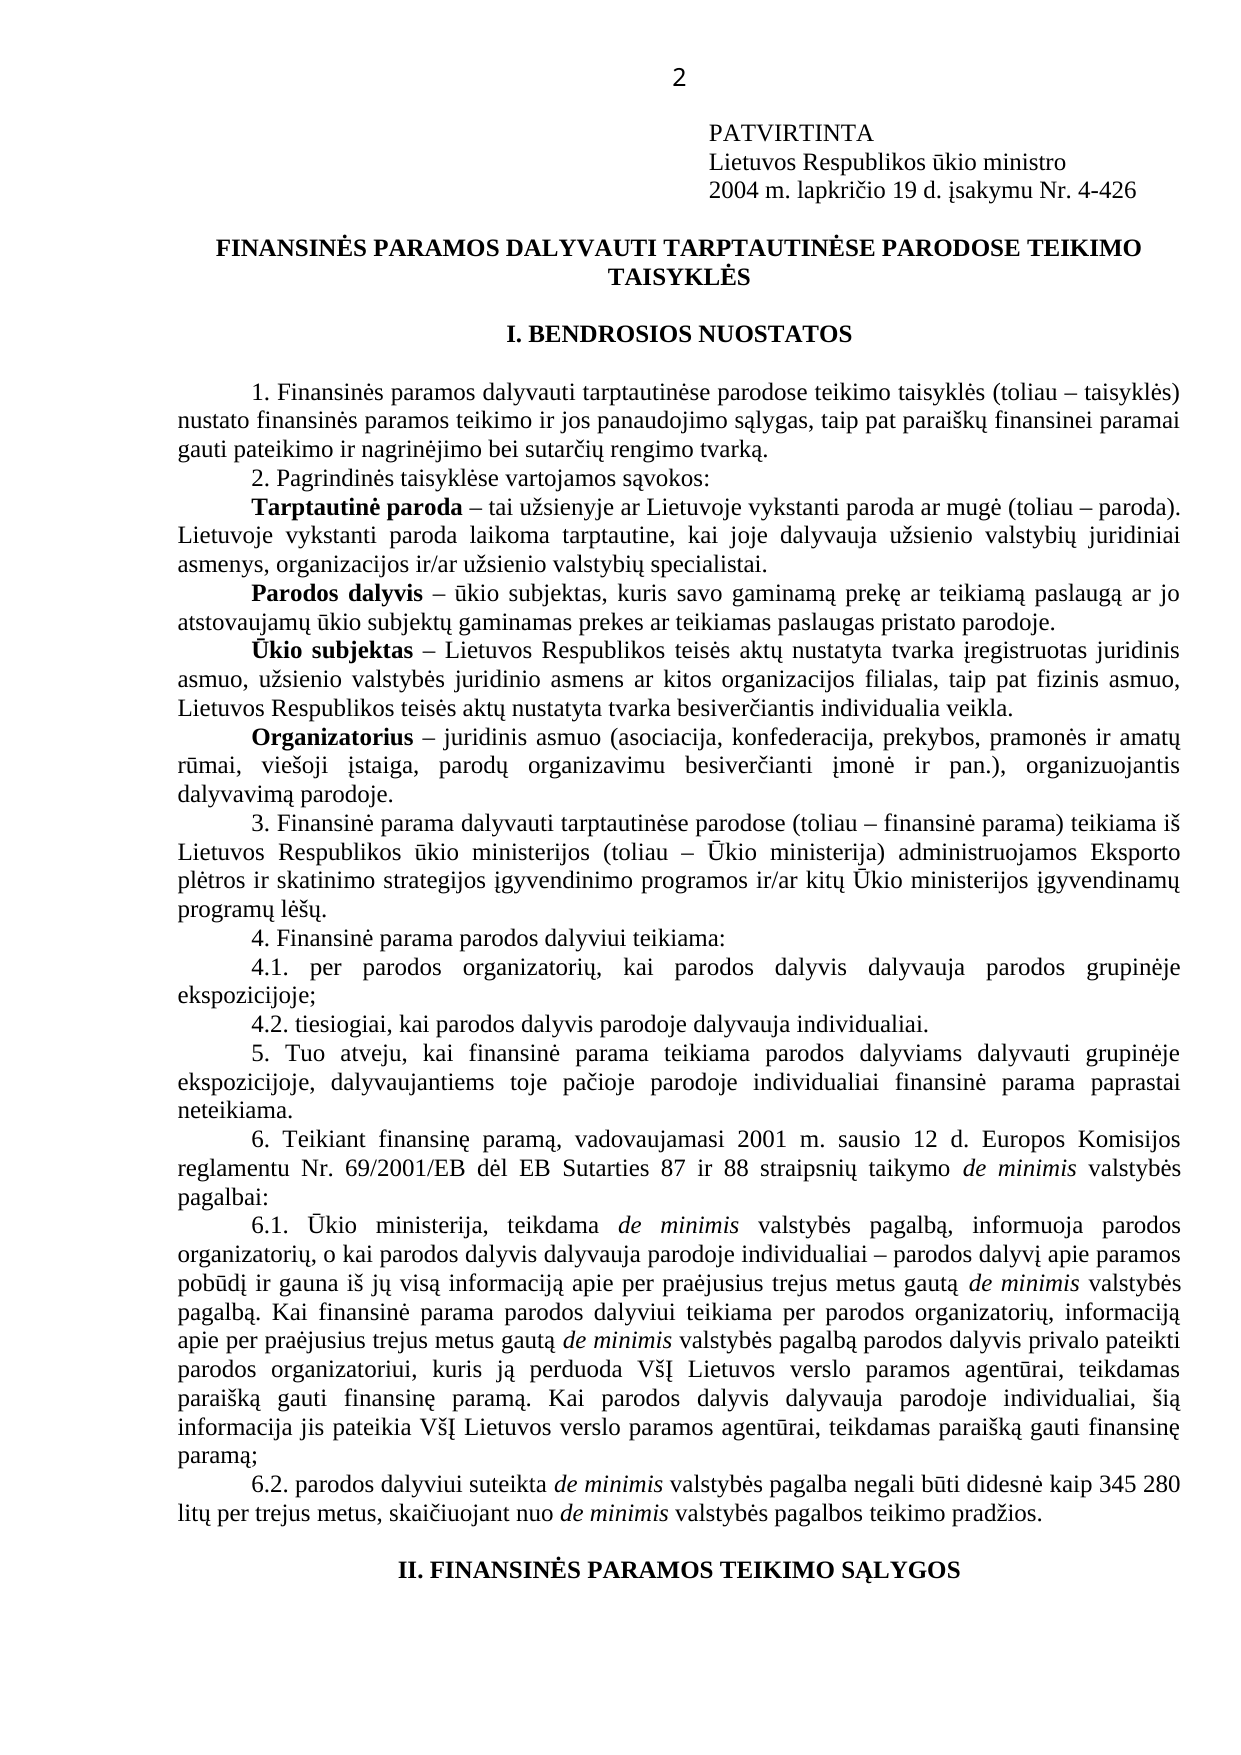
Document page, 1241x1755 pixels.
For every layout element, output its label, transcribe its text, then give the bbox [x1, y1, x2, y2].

text 2004 m. lapkričio 19 d. įsakymu Nr. 4-426 [177, 176, 1181, 204]
text 6. Teikiant finansinę paramą, vadovaujamasi 2001 m. sausio 12 d. Europos Komisijos reglamentu Nr. 69/2001/EB dėl EB Sutarties 87 ir 88 straipsnių taikymo de minimis valstybės pagalbai: [177, 1124, 1181, 1211]
text II. FINANSINĖS PARAMOS TEIKIMO SĄLYGOS [177, 1556, 1181, 1584]
text I. BENDROSIOS NUOSTATOS [177, 319, 1181, 348]
text 4.2. tiesiogiai, kai parodos dalyvis parodoje dalyvauja individualiai. [177, 1009, 1181, 1038]
text 6.2. parodos dalyviui suteikta de minimis valstybės pagalba negali būti didesnė kaip 345 280 litų per trejus metus, skaičiuojant nuo de minimis valstybės pagalbos teikimo pradžios. [177, 1469, 1181, 1527]
text Lietuvos Respublikos ūkio ministro [177, 147, 1181, 176]
text 1. Finansinės paramos dalyvauti tarptautinėse parodose teikimo taisyklės (toliau – taisyklės) nustato finansinės paramos teikimo ir jos panaudojimo sąlygas, taip pat paraiškų finansinei paramai gauti pateikimo ir nagrinėjimo bei sutarčių rengimo tvarką. [177, 377, 1181, 463]
text 6.1. Ūkio ministerija, teikdama de minimis valstybės pagalbą, informuoja parodos organizatorių, o kai parodos dalyvis dalyvauja parodoje individualiai – parodos dalyvį apie paramos pobūdį ir gauna iš jų visą informaciją apie per praėjusius trejus metus gautą de minimis valstybės pagalbą. Kai finansinė parama parodos dalyviui teikiama per parodos organizatorių, informaciją apie per praėjusius trejus metus gautą de minimis valstybės pagalbą parodos dalyvis privalo pateikti parodos organizatoriui, kuris ją perduoda VšĮ Lietuvos verslo paramos agentūrai, teikdamas paraišką gauti finansinę paramą. Kai parodos dalyvis dalyvauja parodoje individualiai, šią informacija jis pateikia VšĮ Lietuvos verslo paramos agentūrai, teikdamas paraišką gauti finansinę paramą; [177, 1211, 1181, 1469]
text Tarptautinė paroda – tai užsienyje ar Lietuvoje vykstanti paroda ar mugė (toliau – paroda). Lietuvoje vykstanti paroda laikoma tarptautine, kai joje dalyvauja užsienio valstybių juridiniai asmenys, organizacijos ir/ar užsienio valstybių specialistai. [177, 492, 1181, 578]
text 4. Finansinė parama parodos dalyviui teikiama: [177, 923, 1181, 952]
text Parodos dalyvis – ūkio subjektas, kuris savo gaminamą prekę ar teikiamą paslaugą ar jo atstovaujamų ūkio subjektų gaminamas prekes ar teikiamas paslaugas pristato parodoje. [177, 578, 1181, 636]
text Ūkio subjektas – Lietuvos Respublikos teisės aktų nustatyta tvarka įregistruotas juridinis asmuo, užsienio valstybės juridinio asmens ar kitos organizacijos filialas, taip pat fizinis asmuo, Lietuvos Respublikos teisės aktų nustatyta tvarka besiverčiantis individualia veikla. [177, 636, 1181, 722]
text Organizatorius – juridinis asmuo (asociacija, konfederacija, prekybos, pramonės ir amatų rūmai, viešoji įstaiga, parodų organizavimu besiverčianti įmonė ir pan.), organizuojantis dalyvavimą parodoje. [177, 722, 1181, 808]
text PATVIRTINTA [709, 118, 1181, 147]
text 5. Tuo atveju, kai finansinė parama teikiama parodos dalyviams dalyvauti grupinėje ekspozicijoje, dalyvaujantiems toje pačioje parodoje individualiai finansinė parama paprastai neteikiama. [177, 1038, 1181, 1124]
text 4.1. per parodos organizatorių, kai parodos dalyvis dalyvauja parodos grupinėje ekspozicijoje; [177, 952, 1181, 1009]
text FINANSINĖS PARAMOS DALYVAUTI TARPTAUTINĖSE PARODOSE TEIKIMO TAISYKLĖS [177, 233, 1181, 291]
text 2. Pagrindinės taisyklėse vartojamos sąvokos: [177, 463, 1181, 492]
text 3. Finansinė parama dalyvauti tarptautinėse parodose (toliau – finansinė parama) teikiama iš Lietuvos Respublikos ūkio ministerijos (toliau – Ūkio ministerija) administruojamos Eksporto plėtros ir skatinimo strategijos įgyvendinimo programos ir/ar kitų Ūkio ministerijos įgyvendinamų programų lėšų. [177, 808, 1181, 923]
